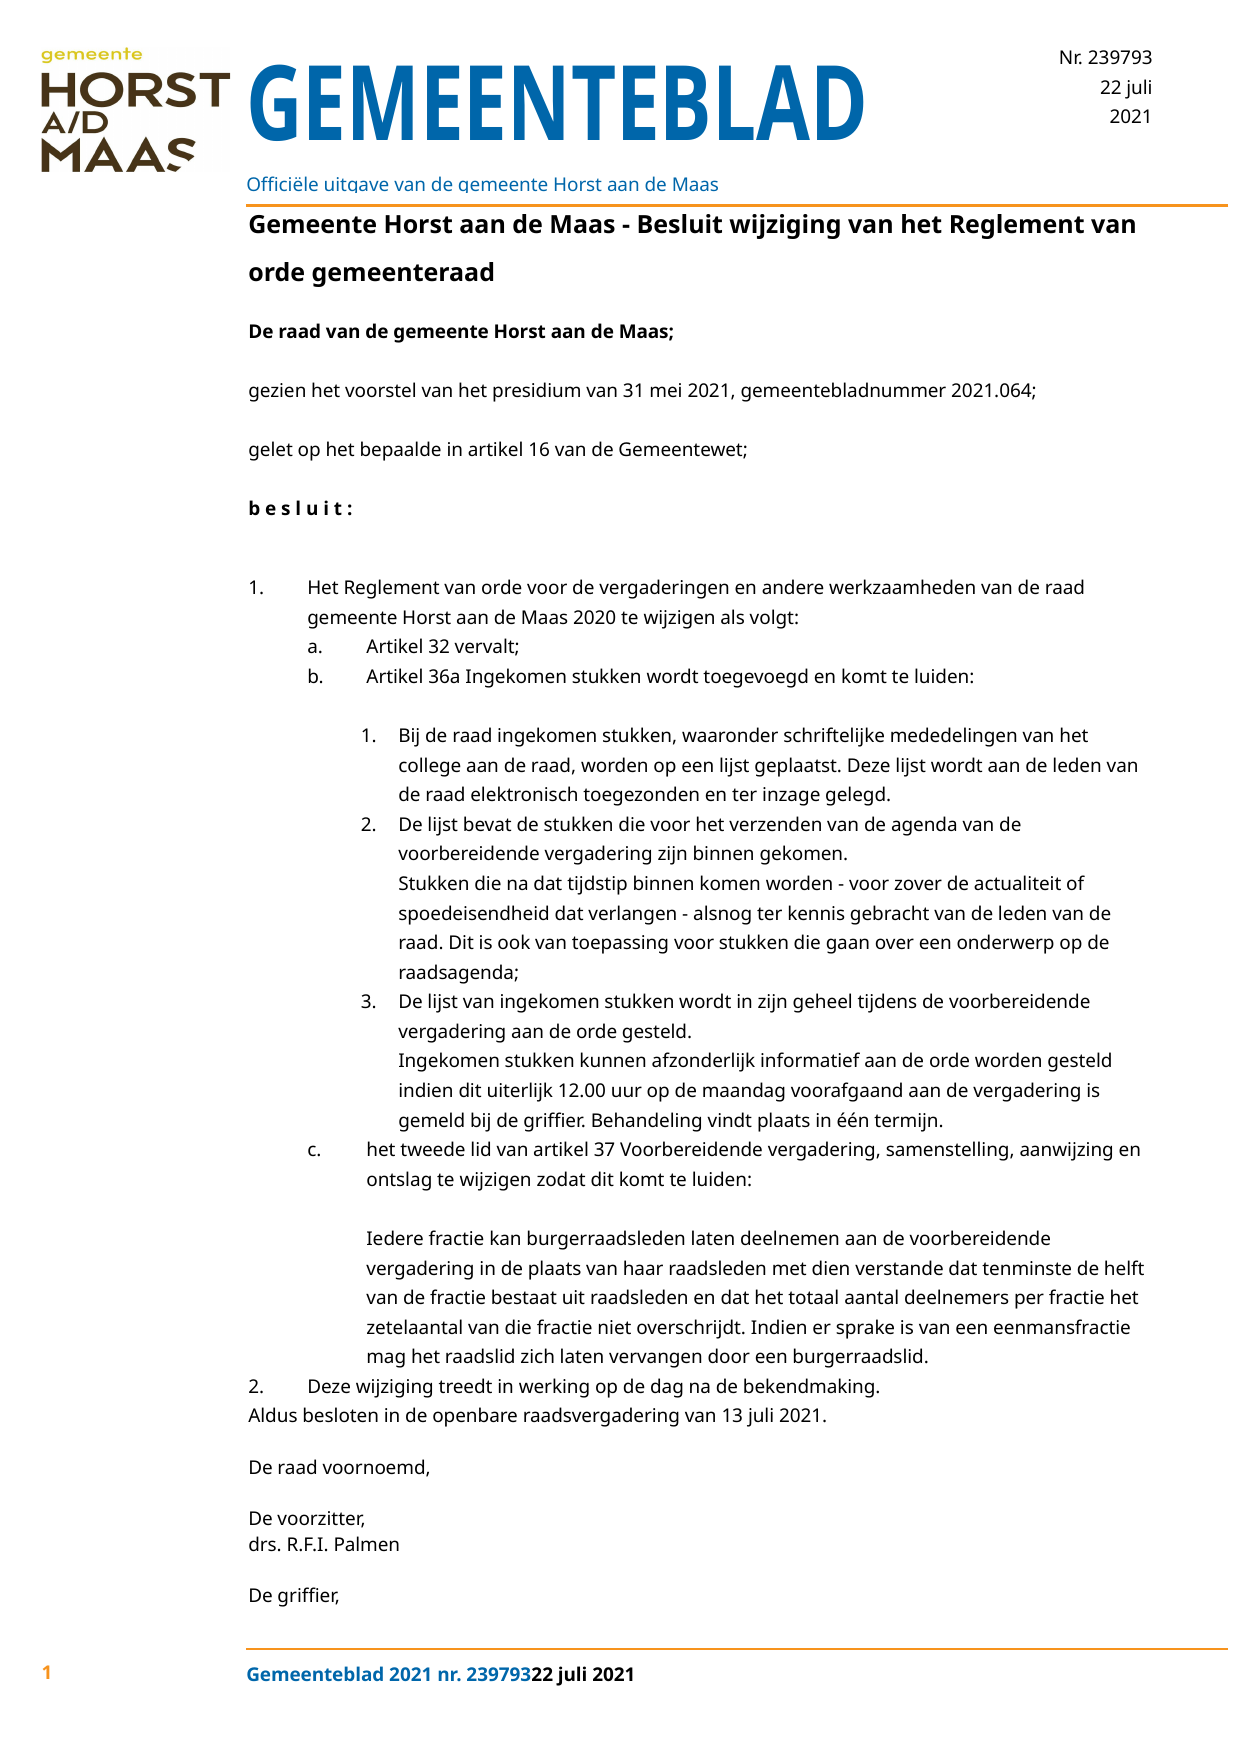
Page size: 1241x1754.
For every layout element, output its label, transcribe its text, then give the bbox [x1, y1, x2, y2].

list Artikel 36a Ingekomen stukken wordt toegevoegd en komt te luiden: [307, 663, 1152, 689]
text gelet op het bepaalde in artikel 16 van de Gemeentewet; [248, 436, 1152, 462]
list Bij de raad ingekomen stukken, waaronder schriftelijke mededelingen van het college aan de raad, worden op een lijst geplaatst. Deze lijst wordt aan de leden van de raad elektronisch toegezonden en ter inzage gelegd. [361, 722, 1152, 807]
text De voorzitter, [248, 1506, 1152, 1531]
text gezien het voorstel van het presidium van 31 mei 2021, gemeentebladnummer 2021.064; [248, 377, 1152, 403]
list Ingekomen stukken kunnen afzonderlijk informatief aan de orde worden gesteld indien dit uiterlijk 12.00 uur op de maandag voorafgaand aan de vergadering is gemeld bij de griffier. Behandeling vindt plaats in één termijn. [361, 1048, 1152, 1132]
list Iedere fractie kan burgerraadsleden laten deelnemen aan de voorbereidende vergadering in de plaats van haar raadsleden met dien verstande dat tenminste de helft van de fractie bestaat uit raadsleden en dat het totaal aantal deelnemers per fractie het zetelaantal van die fractie niet overschrijdt. Indien er sprake is van een eenmansfractie mag het raadslid zich laten vervangen door een burgerraadslid. [307, 1225, 1152, 1369]
text Aldus besloten in de openbare raadsvergadering van 13 juli 2021. [248, 1403, 1152, 1428]
picture [41, 47, 231, 172]
list De lijst van ingekomen stukken wordt in zijn geheel tijdens de voorbereidende vergadering aan de orde gesteld. [361, 988, 1152, 1044]
list Deze wijziging treedt in werking op de dag na de bekendmaking. [248, 1373, 1152, 1399]
list Artikel 32 vervalt; [307, 633, 1152, 659]
text De raad van de gemeente Horst aan de Maas; [248, 318, 1152, 344]
text Gemeente Horst aan de Maas - Besluit wijziging van het Reglement van orde gemeenteraad [248, 207, 1152, 288]
text b e s l u i t : [248, 495, 1152, 521]
list het tweede lid van artikel 37 Voorbereidende vergadering, samenstelling, aanwijzing en ontslag te wijzigen zodat dit komt te luiden: [307, 1136, 1152, 1192]
text De griffier, [248, 1583, 1152, 1608]
list Het Reglement van orde voor de vergaderingen en andere werkzaamheden van de raad gemeente Horst aan de Maas 2020 te wijzigen als volgt: [248, 574, 1152, 629]
list De lijst bevat de stukken die voor het verzenden van de agenda van de voorbereidende vergadering zijn binnen gekomen. [361, 811, 1152, 866]
list Stukken die na dat tijdstip binnen komen worden - voor zover de actualiteit of spoedeisendheid dat verlangen - alsnog ter kennis gebracht van de leden van de raad. Dit is ook van toepassing voor stukken die gaan over een onderwerp op de raadsagenda; [361, 870, 1152, 984]
text drs. R.F.I. Palmen [248, 1531, 1152, 1557]
text De raad voornoemd, [248, 1454, 1152, 1480]
